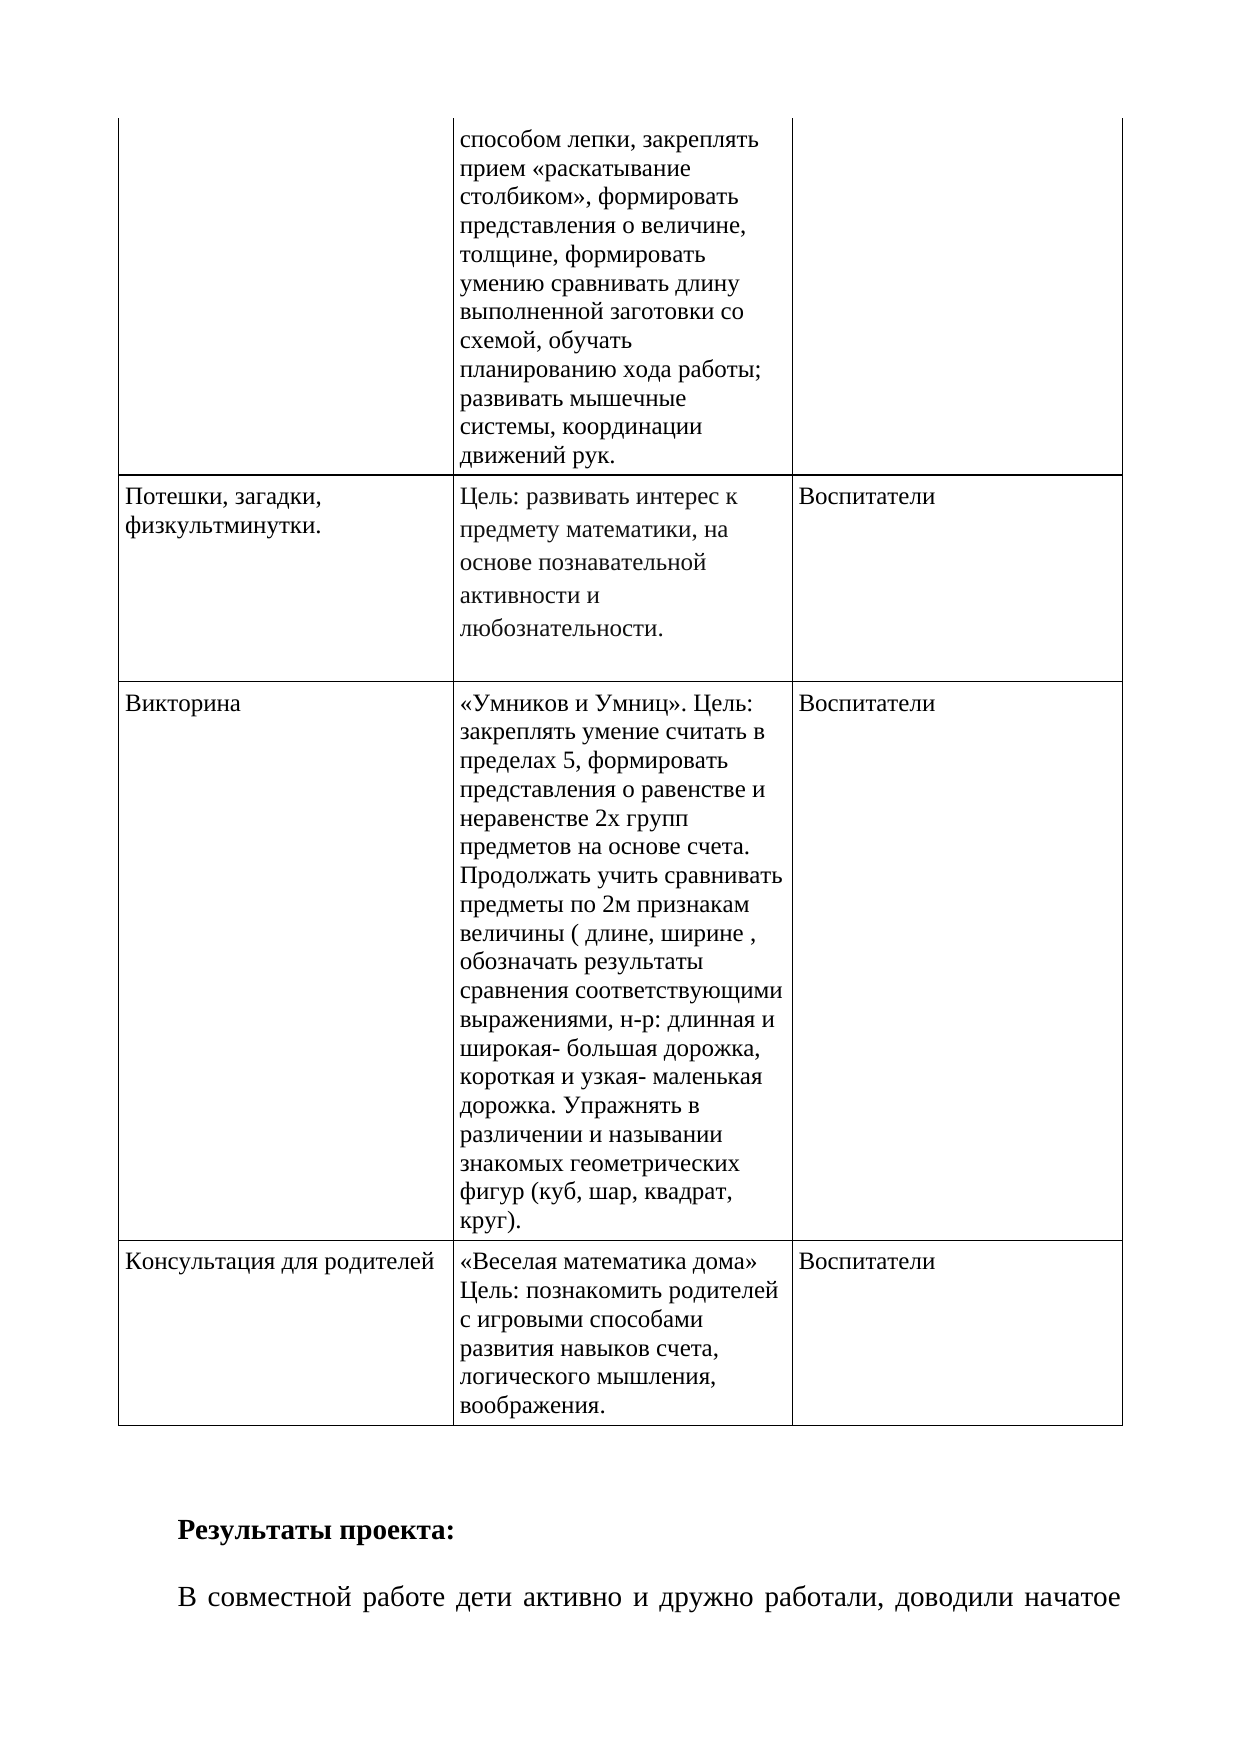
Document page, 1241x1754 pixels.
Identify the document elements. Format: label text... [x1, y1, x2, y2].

table_cell Потешки, загадки, физкультминутки. [119, 476, 453, 681]
table_cell Цель: развивать интерес к предмету математики, на основе познавательной активности и любознательности. [454, 476, 792, 681]
table_cell способом лепки, закреплять прием «раскатывание столбиком», формировать представления о величине, толщине, формировать умению сравнивать длину выполненной заготовки со схемой, обучать планированию хода работы; развивать мышечные системы, координации движений рук. [454, 118, 792, 474]
text Результаты проекта: [118, 1512, 1122, 1546]
table_cell Воспитатели [793, 476, 1122, 681]
text В совместной работе дети активно и дружно работали, доводили начатое [118, 1579, 1122, 1613]
table_cell Консультация для родителей [119, 1241, 453, 1425]
table_cell Воспитатели [793, 1241, 1122, 1425]
table_cell [119, 118, 453, 474]
table_cell [793, 118, 1122, 474]
table_cell «Умников и Умниц». Цель: закреплять умение считать в пределах 5, формировать представления о равенстве и неравенстве 2х групп предметов на основе счета. Продолжать учить сравнивать предметы по 2м признакам величины ( длине, ширине , обозначать результаты сравнения соответствующими выражениями, н-р: длинная и широкая- большая дорожка, короткая и узкая- маленькая дорожка. Упражнять в различении и назывании знакомых геометрических фигур (куб, шар, квадрат, круг). [454, 682, 792, 1240]
table_cell «Веселая математика дома» Цель: познакомить родителей с игровыми способами развития навыков счета, логического мышления, воображения. [454, 1241, 792, 1425]
table_cell Викторина [119, 682, 453, 1240]
table_cell Воспитатели [793, 682, 1122, 1240]
